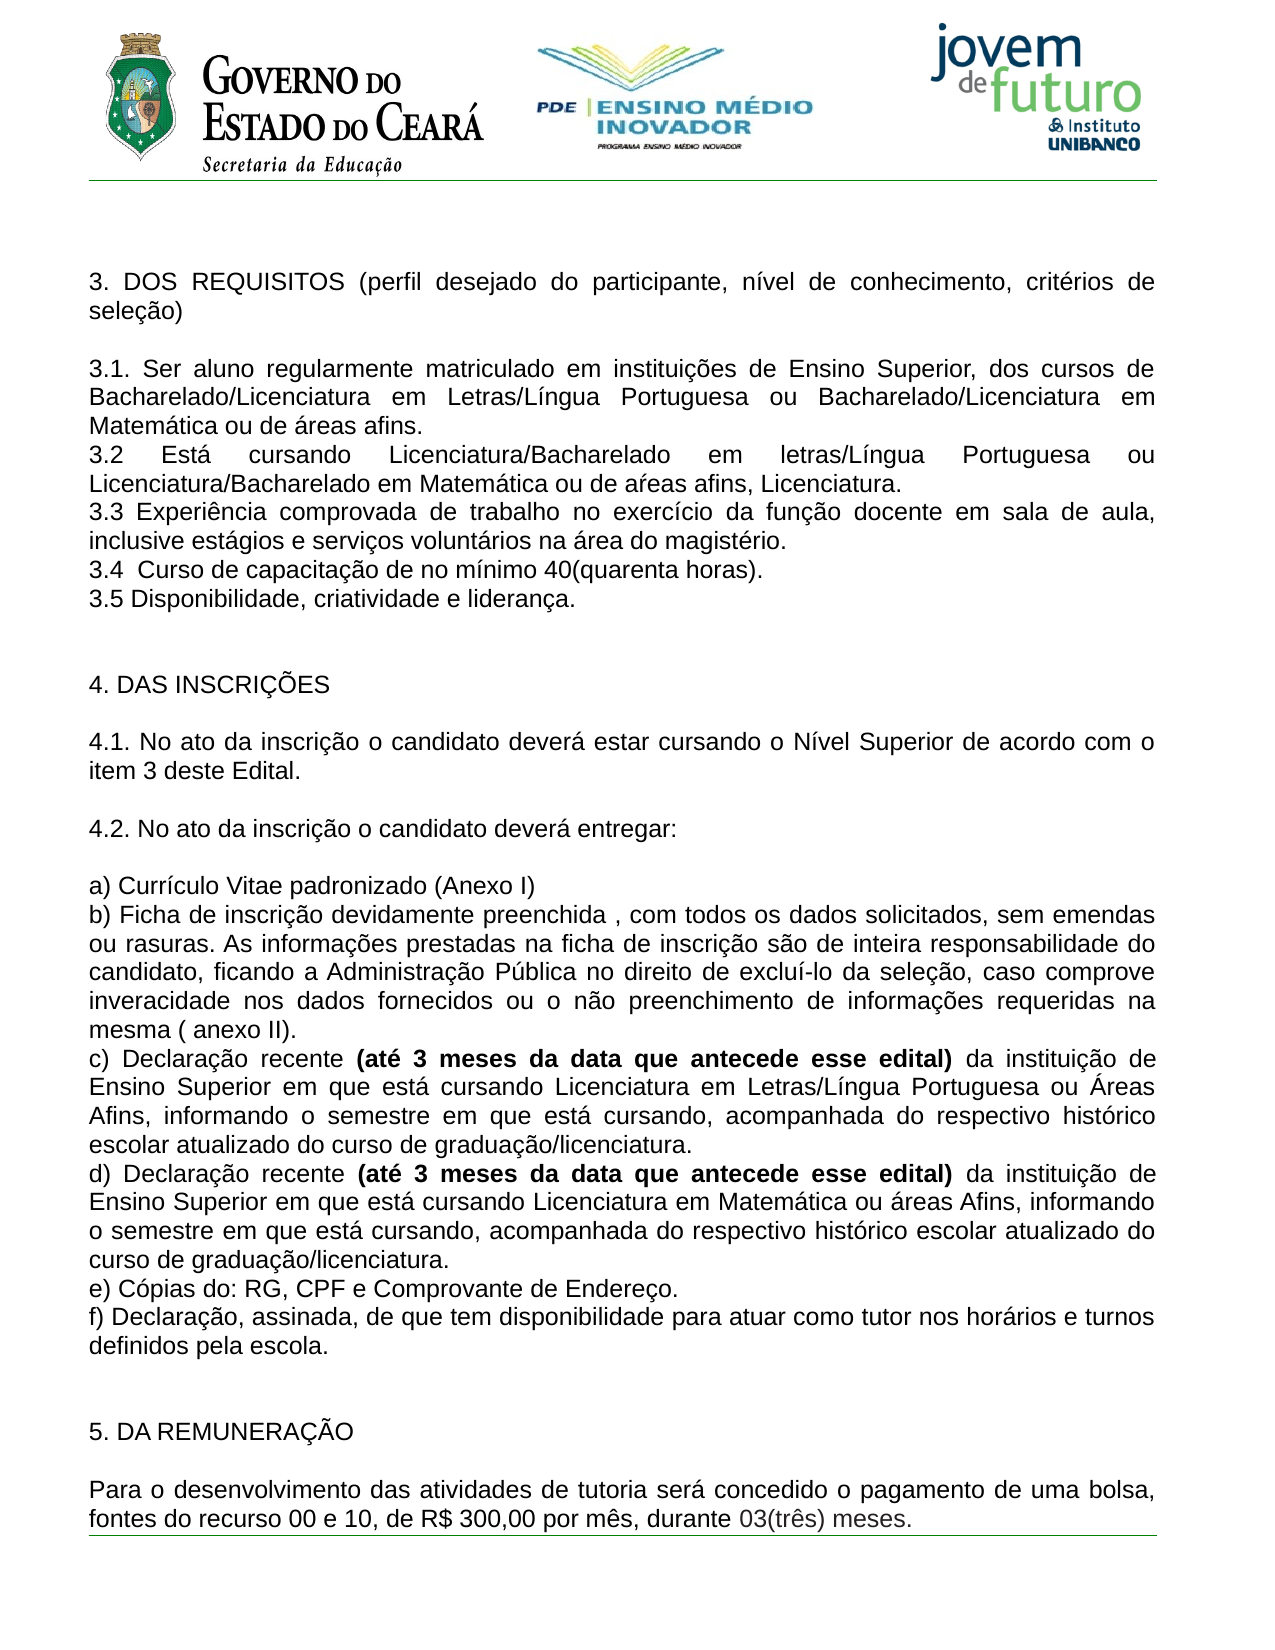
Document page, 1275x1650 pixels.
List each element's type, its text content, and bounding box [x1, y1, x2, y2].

text b) Ficha de inscrição devidamente preenchida , com todos os dados solicitados, sem emendas ou rasuras. As informações prestadas na ficha de inscrição são de inteira responsabilidade do candidato, ficando a Administração Pública no direito de excluí-lo da seleção, caso comprove inveracidade nos dados fornecidos ou o não preenchimento de informações requeridas na mesma ( anexo II). [89, 900, 1157, 1044]
text f) Declaração, assinada, de que tem disponibilidade para atuar como tutor nos horários e turnos definidos pela escola. [89, 1302, 1157, 1360]
picture [535, 19, 815, 173]
text 4.2. No ato da inscrição o candidato deverá entregar: [89, 814, 1157, 842]
text d) Declaração recente (até 3 meses da data que antecede esse edital) da instituição de Ensino Superior em que está cursando Licenciatura em Matemática ou áreas Afins, informando o semestre em que está cursando, acompanhada do respectivo histórico escolar atualizado do curso de graduação/licenciatura. [89, 1159, 1157, 1274]
picture [105, 33, 484, 177]
text c) Declaração recente (até 3 meses da data que antecede esse edital) da instituição de Ensino Superior em que está cursando Licenciatura em Letras/Língua Portuguesa ou Áreas Afins, informando o semestre em que está cursando, acompanhada do respectivo histórico escolar atualizado do curso de graduação/licenciatura. [89, 1044, 1157, 1159]
text a) Currículo Vitae padronizado (Anexo I) [89, 871, 1157, 900]
text 4.1. No ato da inscrição o candidato deverá estar cursando o Nível Superior de acordo com o item 3 deste Edital. [89, 727, 1157, 785]
text 3. DOS REQUISITOS (perfil desejado do participante, nível de conhecimento, critérios de seleção) [89, 267, 1157, 325]
text 3.1. Ser aluno regularmente matriculado em instituições de Ensino Superior, dos cursos de Bacharelado/Licenciatura em Letras/Língua Portuguesa ou Bacharelado/Licenciatura em Matemática ou de áreas afins. [89, 354, 1157, 440]
text 3.4 Curso de capacitação de no mínimo 40(quarenta horas). [89, 555, 1157, 584]
picture [904, 17, 1158, 178]
text 3.5 Disponibilidade, criatividade e liderança. [89, 584, 1157, 612]
text 5. DA REMUNERAÇÃO [89, 1417, 1157, 1446]
text Para o desenvolvimento das atividades de tutoria será concedido o pagamento de uma bolsa, fontes do recurso 00 e 10, de R$ 300,00 por mês, durante 03(três) meses. [89, 1475, 1157, 1532]
text 3.3 Experiência comprovada de trabalho no exercício da função docente em sala de aula, inclusive estágios e serviços voluntários na área do magistério. [89, 497, 1157, 555]
text 4. DAS INSCRIÇÕES [89, 670, 1157, 699]
text 3.2 Está cursando Licenciatura/Bacharelado em letras/Língua Portuguesa ou Licenciatura/Bacharelado em Matemática ou de aŕeas afins, Licenciatura. [89, 440, 1157, 497]
text e) Cópias do: RG, CPF e Comprovante de Endereço. [89, 1274, 1157, 1302]
